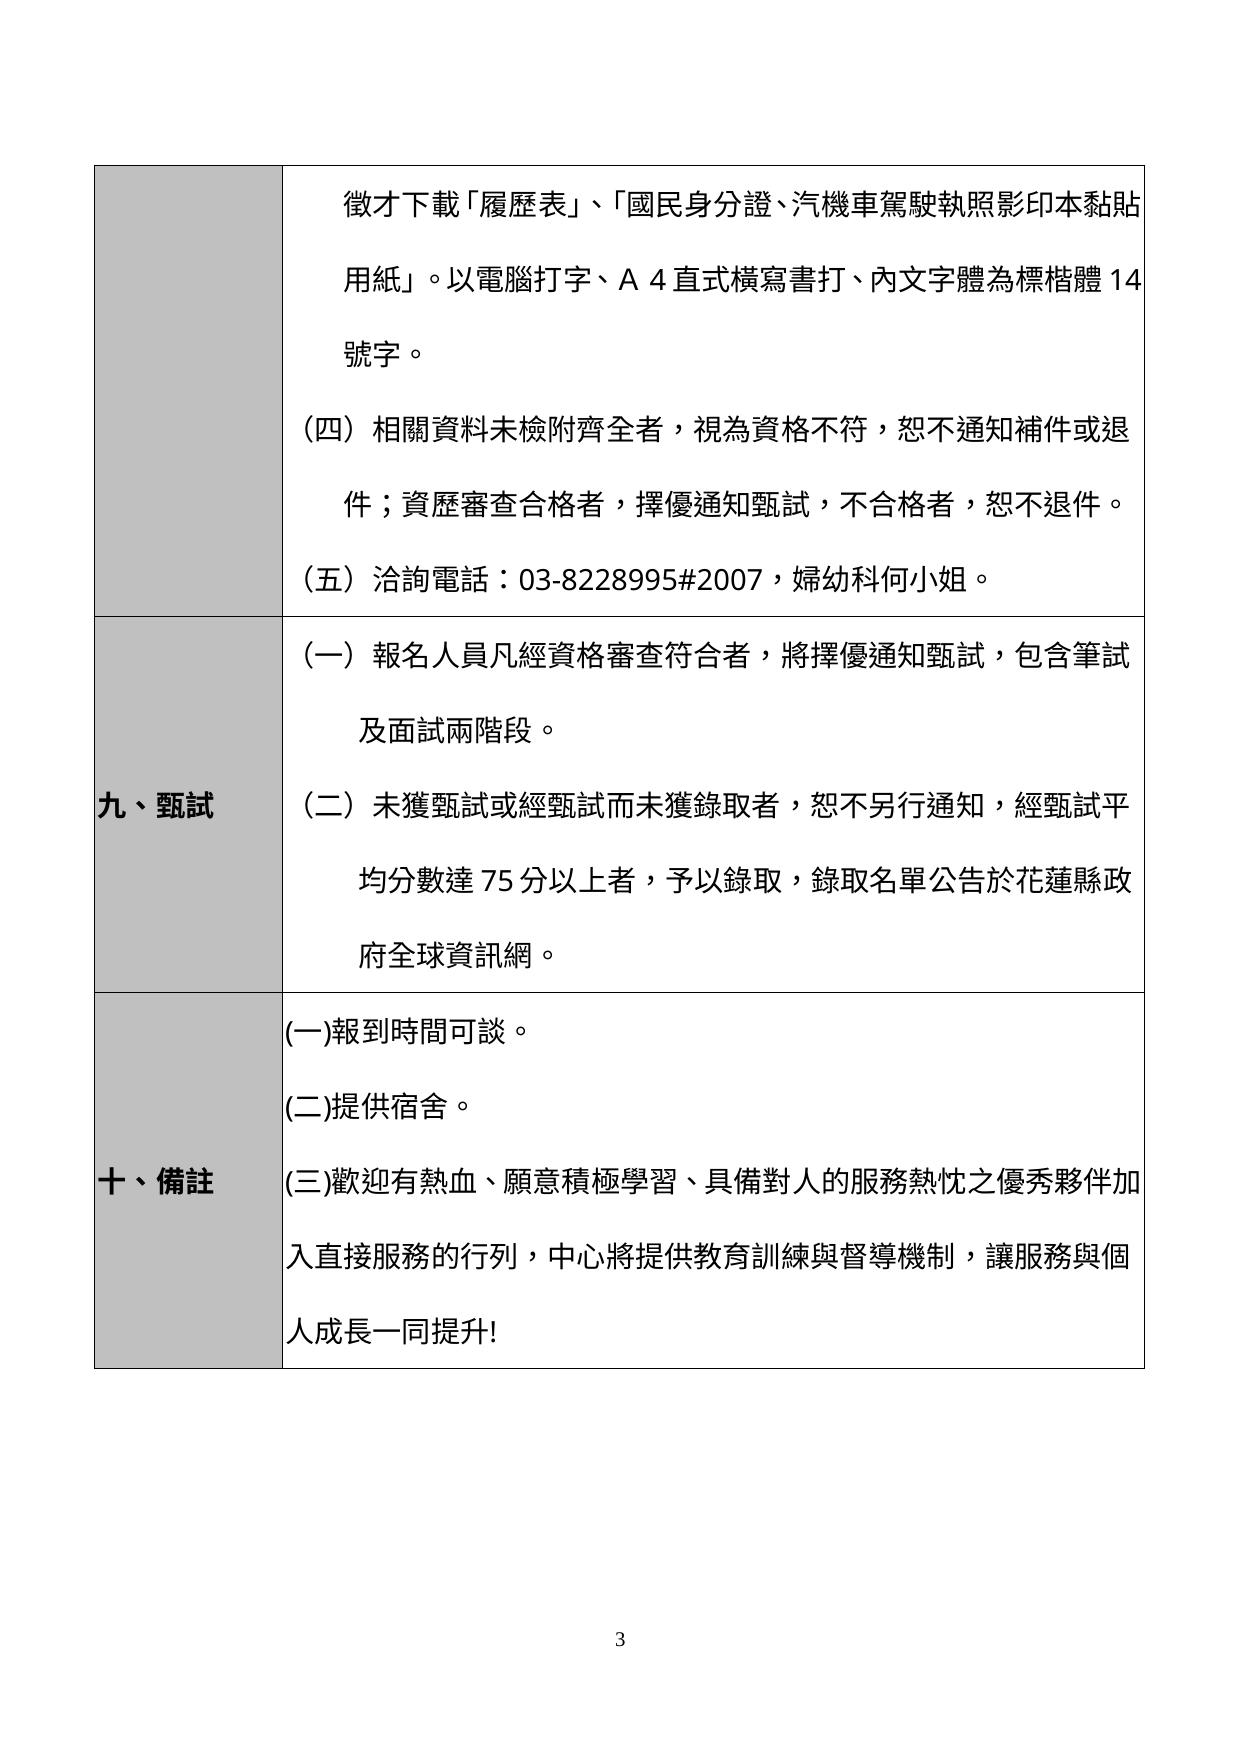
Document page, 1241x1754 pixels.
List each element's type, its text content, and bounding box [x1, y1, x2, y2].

table_cell (一)報到時間可談。 (二)提供宿舍。 (三)歡迎有熱血、願意積極學習、具備對人的服務熱忱之優秀夥伴加入直接服務的行列，中心將提供教育訓練與督導機制，讓服務與個人成長一同提升! [283, 993, 1144, 1368]
table_cell [95, 166, 282, 616]
table_cell 徵才下載「履歷表」、「國民身分證、汽機車駕駛執照影印本黏貼用紙」。以電腦打字、Ａ4直式橫寫書打、內文字體為標楷體14號字。 （四）相關資料未檢附齊全者，視為資格不符，恕不通知補件或退件；資歷審查合格者，擇優通知甄試，不合格者，恕不退件。 （五）洽詢電話：03-8228995#2007，婦幼科何小姐。 [283, 166, 1144, 616]
table_cell 十、備註 [95, 993, 282, 1368]
table_cell 九、甄試 [95, 617, 282, 992]
table_cell （一）報名人員凡經資格審查符合者，將擇優通知甄試，包含筆試及面試兩階段。 （二）未獲甄試或經甄試而未獲錄取者，恕不另行通知，經甄試平均分數達75分以上者，予以錄取，錄取名單公告於花蓮縣政府全球資訊網。 [283, 617, 1144, 992]
